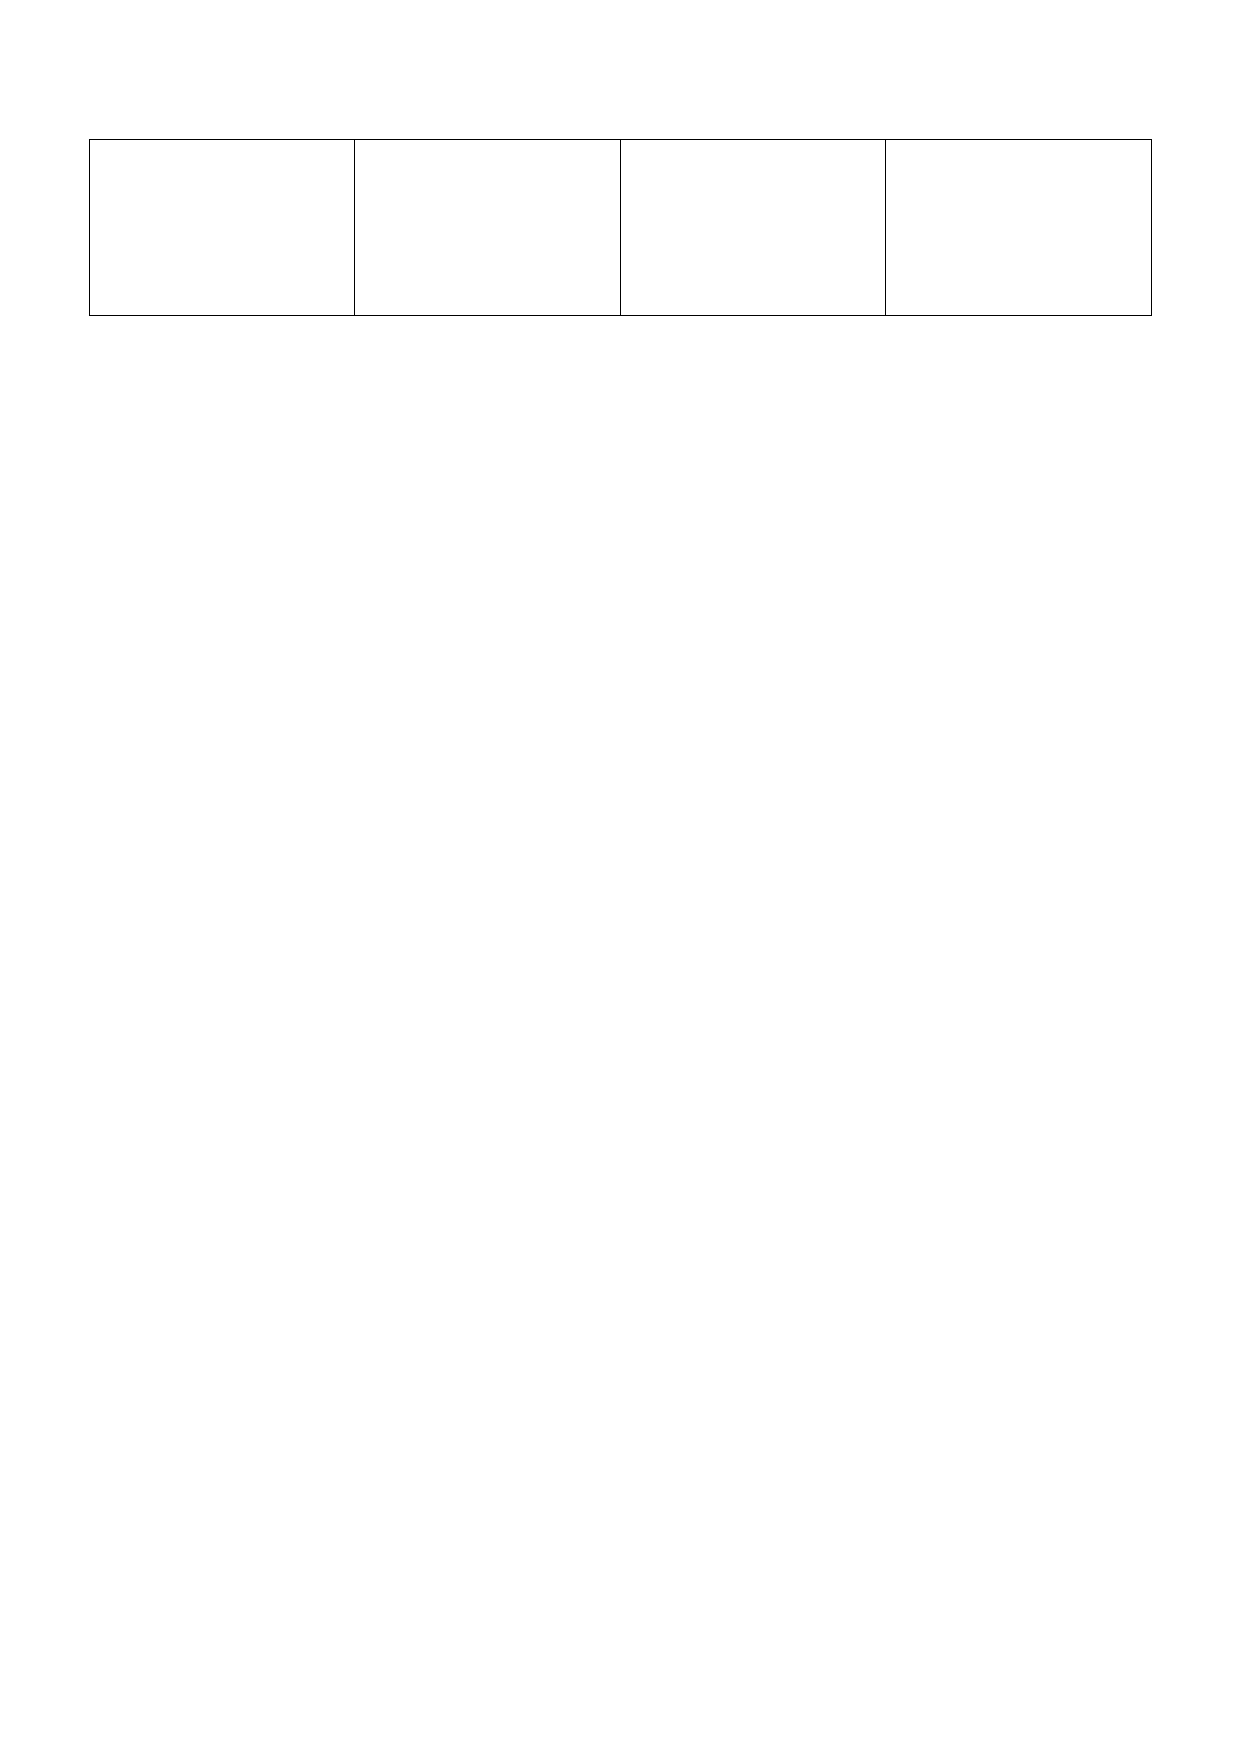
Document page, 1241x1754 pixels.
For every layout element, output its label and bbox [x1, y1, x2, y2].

table_cell [886, 140, 1151, 315]
table_cell [621, 140, 885, 315]
table_cell [355, 140, 620, 315]
table_cell [90, 140, 354, 315]
